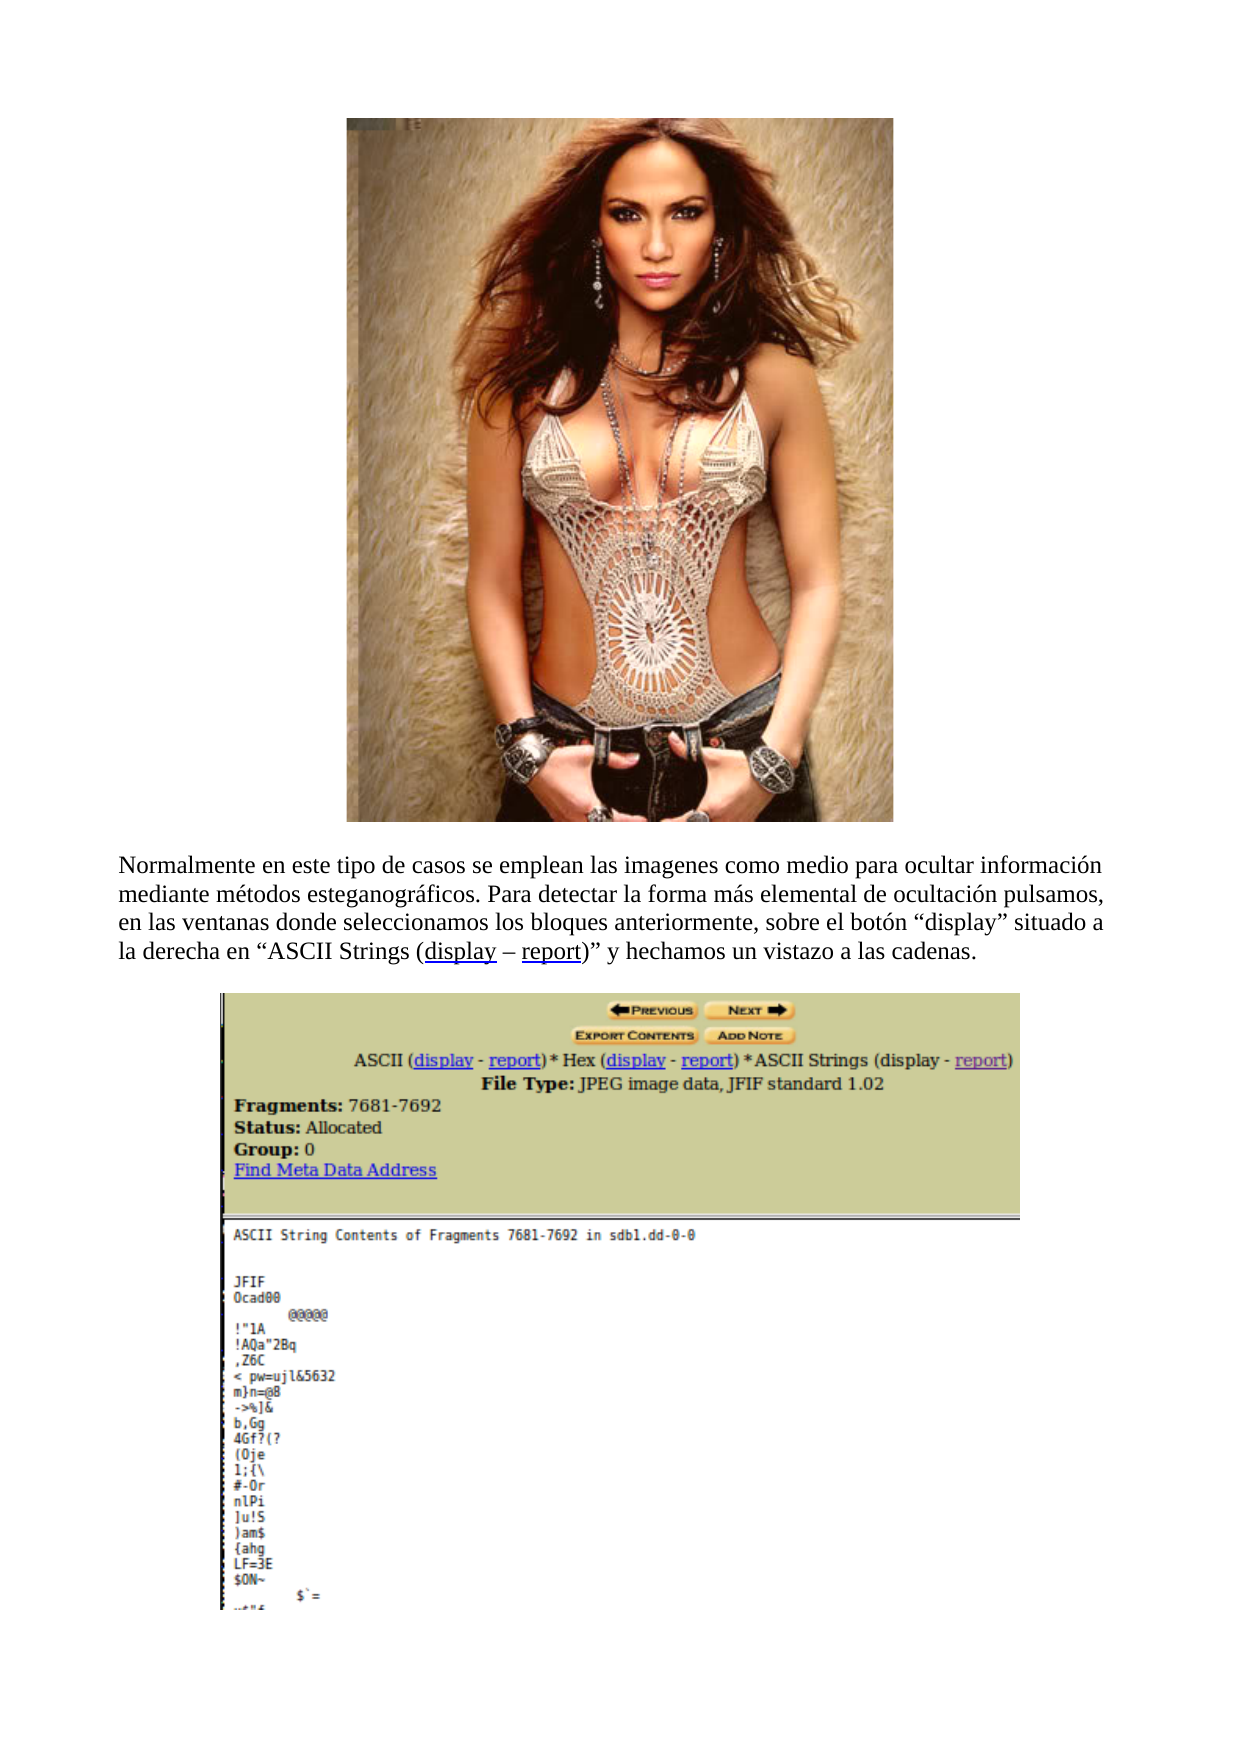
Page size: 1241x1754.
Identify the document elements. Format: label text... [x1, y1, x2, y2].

picture [346, 118, 894, 822]
picture [220, 993, 1020, 1610]
text Normalmente en este tipo de casos se emplean las imagenes como medio para ocultar información mediante métodos esteganográficos. Para detectar la forma más elemental de ocultación pulsamos, en las ventanas donde seleccionamos los bloques anteriormente, sobre el botón “display” situado a la derecha en “ASCII Strings (display – report)” y hechamos un vistazo a las cadenas. [118, 850, 1122, 965]
